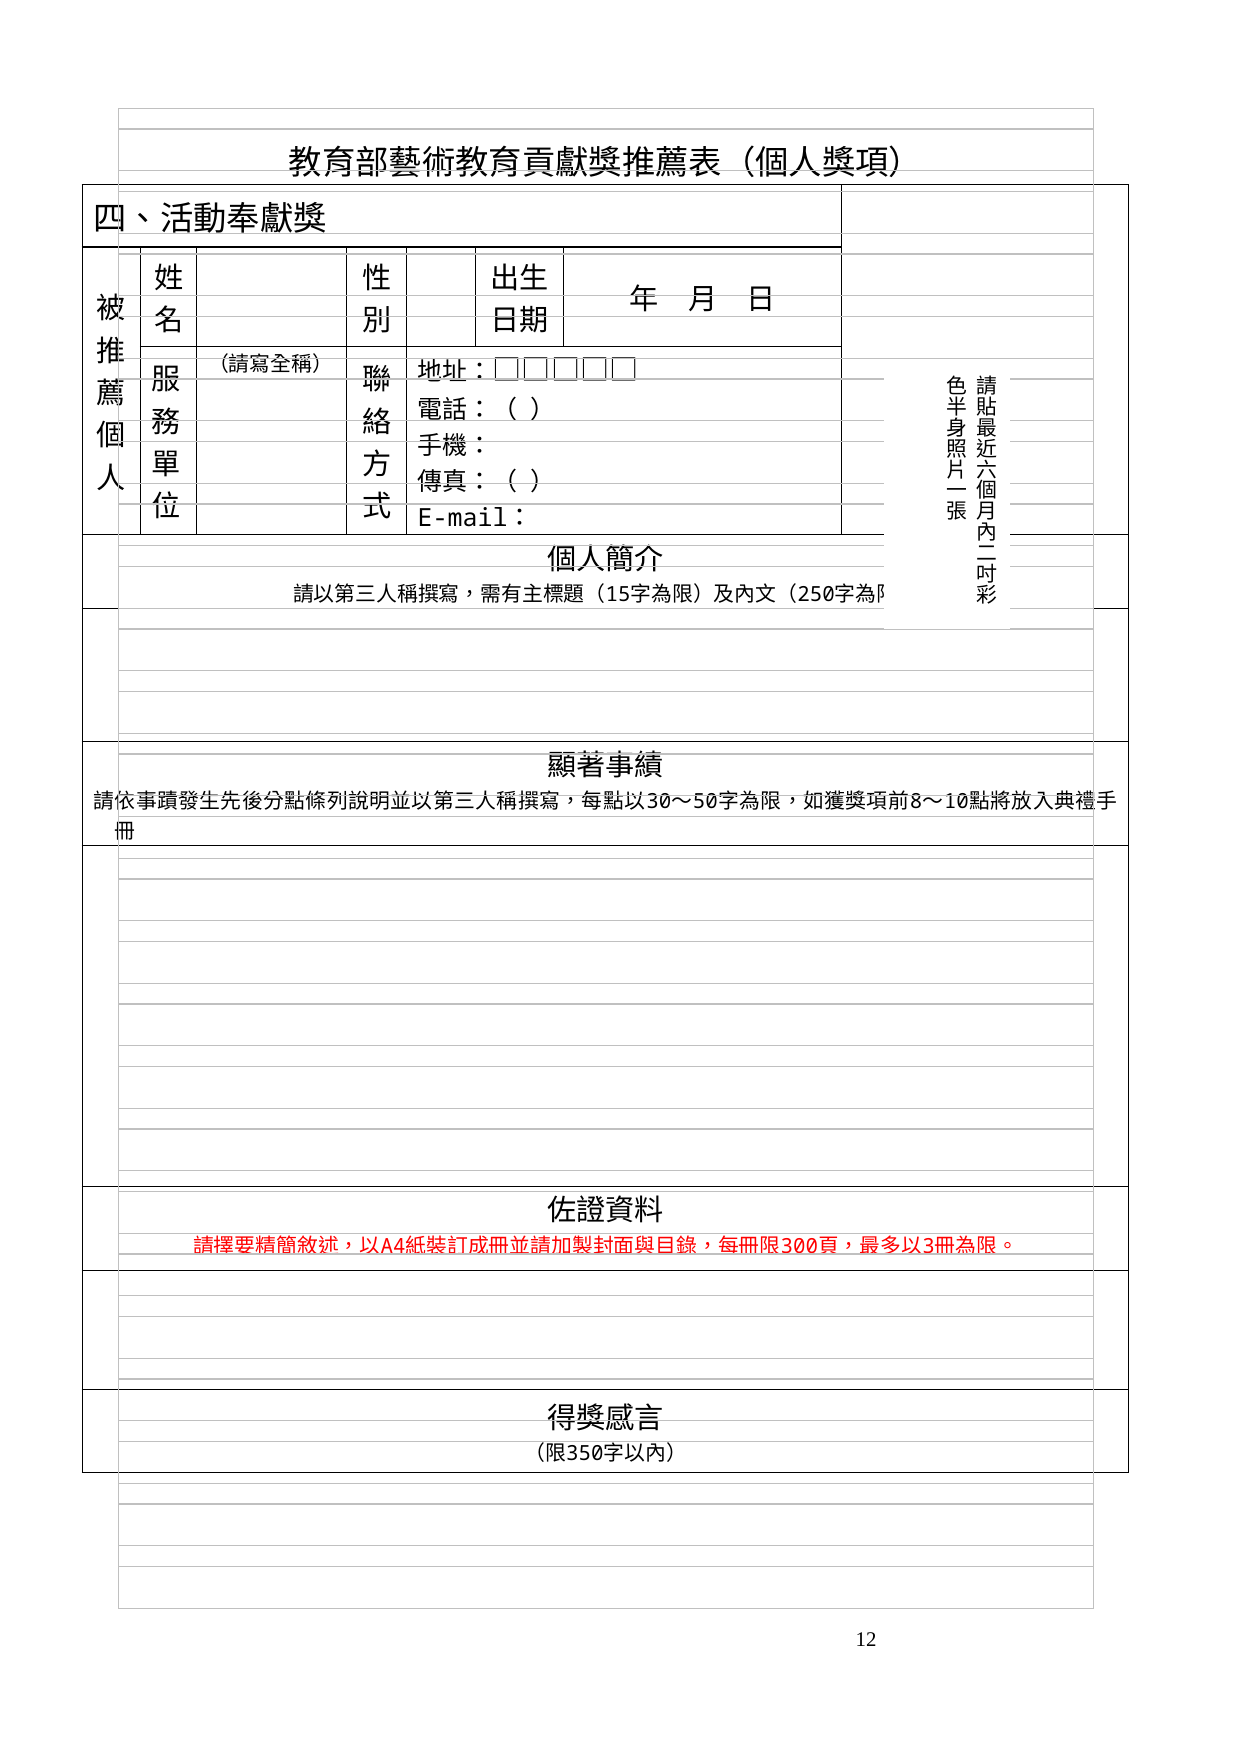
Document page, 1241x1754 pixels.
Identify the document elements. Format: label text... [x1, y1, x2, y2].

table_cell [197, 248, 346, 253]
table_cell [407, 317, 475, 346]
table_header 四、活動奉獻獎 [210, 212, 222, 233]
table_cell 顯著事績 請依事蹟發生先後分點條列說明並以第三人稱撰寫，每點以30～50字為限，如獲獎項前8～10點將放入典禮手冊 [119, 796, 1093, 816]
table_cell [119, 859, 1093, 878]
table_cell [119, 1187, 1093, 1191]
table_cell [197, 505, 346, 534]
table_cell 個人簡介 請以第三人稱撰寫，需有主標題（15字為限）及內文（250字為限） [83, 535, 118, 608]
table_cell 被推薦個人 [108, 424, 118, 444]
table_cell 顯著事績 請依事蹟發生先後分點條列說明並以第三人稱撰寫，每點以30～50字為限，如獲獎項前8～10點將放入典禮手冊 [119, 817, 1093, 844]
table_cell 被推薦個人 [83, 248, 118, 534]
table_cell [119, 880, 1093, 920]
table_cell [83, 1271, 118, 1388]
table_cell 服務單位 [141, 505, 196, 534]
table_cell [119, 1271, 1093, 1295]
table_cell 個人簡介 請以第三人稱撰寫，需有主標題（15字為限）及內文（250字為限） [627, 546, 884, 566]
table_cell 年 月 日 [753, 299, 768, 307]
table_header [842, 192, 1093, 233]
table_cell [119, 671, 1093, 691]
table_cell [119, 1005, 1093, 1045]
table_cell 地址：□□□□□ 電話：（ ） 手機： 傳真：（ ） E-mail： [407, 484, 841, 503]
table_cell [119, 1359, 1093, 1378]
table_header 四、活動奉獻獎 [119, 192, 841, 233]
table_cell 性別 [347, 296, 406, 316]
table_cell [119, 734, 1093, 741]
table_cell 被推薦個人 [119, 380, 140, 420]
table_cell 顯著事績 請依事蹟發生先後分點條列說明並以第三人稱撰寫，每點以30～50字為限，如獲獎項前8～10點將放入典禮手冊 [119, 742, 1093, 753]
table_cell 年 月 日 [564, 255, 841, 295]
table_cell [119, 630, 1093, 670]
table_cell 得獎感言 （限350字以內） [119, 1421, 1093, 1441]
table_cell 被推薦個人 [119, 296, 140, 316]
table_cell 地址：□□□□□ 電話：（ ） 手機： 傳真：（ ） E-mail： [407, 421, 841, 441]
table_cell 出生日期 [476, 296, 563, 316]
table_cell 地址：□□□□□ 電話：（ ） 手機： 傳真：（ ） E-mail： [407, 442, 841, 483]
table_cell 聯絡方式 [347, 442, 406, 483]
table_cell 個人簡介 請以第三人稱撰寫，需有主標題（15字為限）及內文（250字為限） [1010, 567, 1093, 608]
text 教育部藝術教育貢獻獎推薦表（個人獎項） [1094, 136, 1143, 184]
table_cell [83, 1187, 118, 1270]
table_cell 年 月 日 [564, 317, 841, 346]
table_cell 得獎感言 （限350字以內） [119, 1390, 1093, 1420]
table_cell 服務單位 [141, 442, 196, 483]
table_cell [119, 1067, 1093, 1108]
table_cell [1094, 609, 1128, 741]
table_cell [83, 846, 118, 1186]
table_cell [1094, 1271, 1128, 1388]
table_cell [119, 942, 1093, 983]
table_cell 佐證資料 [119, 1192, 1093, 1233]
table_header [842, 317, 1093, 358]
table_cell 聯絡方式 [347, 359, 406, 378]
table_header [1094, 185, 1128, 534]
table_cell [197, 317, 346, 346]
table_cell [119, 846, 1093, 858]
table_cell [197, 255, 346, 295]
table_cell [119, 692, 1093, 733]
table_cell 性別 [347, 317, 406, 346]
table_cell [119, 984, 1093, 1003]
table_cell 服務單位 [141, 347, 196, 358]
table_cell 姓名 [141, 248, 196, 253]
table_cell [83, 609, 118, 741]
table_cell 被推薦個人 [119, 248, 140, 253]
table_header [842, 296, 1093, 316]
table_cell 服務單位 [141, 380, 196, 420]
table_cell 被推薦個人 [119, 505, 140, 534]
table_cell 姓名 [166, 322, 178, 329]
table_cell [197, 421, 346, 441]
table_cell [197, 347, 346, 358]
table_header 四、活動奉獻獎 [119, 185, 841, 191]
table_cell [119, 1255, 1093, 1270]
table_cell 出生日期 [476, 317, 563, 346]
table_header [842, 359, 1093, 629]
table_cell 服務單位 [141, 359, 196, 378]
table_cell 出生日期 [497, 310, 512, 316]
table_header 四、活動奉獻獎 [83, 185, 118, 246]
table_cell 地址：□□□□□ 電話：（ ） 手機： 傳真：（ ） E-mail： [407, 347, 841, 358]
table_cell [119, 1130, 1093, 1170]
table_cell 個人簡介 請以第三人稱撰寫，需有主標題（15字為限）及內文（250字為限） [119, 535, 884, 545]
text 教育部藝術教育貢獻獎推薦表（個人獎項） [119, 136, 1093, 170]
table_header [842, 255, 1093, 295]
table_cell 個人簡介 請以第三人稱撰寫，需有主標題（15字為限）及內文（250字為限） [119, 567, 884, 608]
table_cell [407, 248, 475, 253]
table_cell [197, 296, 346, 316]
table_cell 性別 [347, 248, 406, 253]
table_cell 個人簡介 請以第三人稱撰寫，需有主標題（15字為限）及內文（250字為限） [1094, 535, 1128, 608]
table_cell 性別 [347, 255, 406, 295]
table_cell 被推薦個人 [119, 317, 140, 358]
text 教育部藝術教育貢獻獎推薦表（個人獎項） [68, 136, 118, 184]
table_cell [119, 1046, 1093, 1066]
table_cell 出生日期 [497, 320, 512, 328]
table_cell 年 月 日 [564, 296, 841, 316]
table_cell [197, 484, 346, 503]
table_cell 被推薦個人 [119, 484, 140, 503]
table_cell 被推薦個人 [119, 421, 140, 441]
table_cell 出生日期 [476, 248, 563, 253]
table_cell 聯絡方式 [347, 380, 406, 420]
table_cell [1010, 609, 1093, 628]
text 教育部藝術教育貢獻獎推薦表（個人獎項） [119, 171, 1093, 184]
table_cell 得獎感言 （限350字以內） [119, 1442, 1093, 1472]
table_cell 得獎感言 （限350字以內） [83, 1390, 118, 1472]
table_cell 聯絡方式 [347, 484, 406, 503]
table_cell 被推薦個人 [119, 442, 140, 483]
table_cell [197, 442, 346, 483]
table_cell 服務單位 [141, 484, 196, 503]
table_cell 出生日期 [476, 255, 563, 295]
table_cell 地址：□□□□□ 電話：（ ） 手機： 傳真：（ ） E-mail： [635, 359, 841, 378]
table_cell [407, 255, 475, 295]
table_header [842, 234, 1093, 253]
table_cell [119, 1296, 1093, 1316]
table_cell 得獎感言 （限350字以內） [1094, 1390, 1128, 1472]
table_cell [119, 609, 884, 628]
table_cell 聯絡方式 [347, 421, 406, 441]
table_header 四、活動奉獻獎 [119, 234, 841, 246]
table_cell 聯絡方式 [347, 505, 406, 534]
table_cell [119, 921, 1093, 941]
table_cell [197, 380, 346, 420]
table_cell 年 月 日 [564, 248, 841, 253]
table_cell [119, 1171, 1093, 1186]
table_cell [119, 1317, 1093, 1358]
table_cell 個人簡介 請以第三人稱撰寫，需有主標題（15字為限）及內文（250字為限） [1010, 546, 1093, 566]
table_cell 個人簡介 請以第三人稱撰寫，需有主標題（15字為限）及內文（250字為限） [1010, 535, 1093, 545]
table_cell 服務單位 [141, 421, 196, 441]
table_cell 個人簡介 請以第三人稱撰寫，需有主標題（15字為限）及內文（250字為限） [119, 546, 553, 566]
table_cell 地址：□□□□□ 電話：（ ） 手機： 傳真：（ ） E-mail： [407, 380, 841, 420]
table_cell [119, 1109, 1093, 1128]
table_header [842, 185, 1093, 191]
table_cell [1094, 1187, 1128, 1270]
table_cell （請寫全稱） [197, 359, 346, 378]
table_cell [407, 296, 475, 316]
table_cell [119, 1380, 1093, 1388]
table_cell 姓名 [141, 255, 196, 295]
table_cell 被推薦個人 [119, 255, 140, 295]
table_cell 顯著事績 請依事蹟發生先後分點條列說明並以第三人稱撰寫，每點以30～50字為限，如獲獎項前8～10點將放入典禮手冊 [83, 742, 118, 844]
table_cell 姓名 [141, 296, 196, 316]
table_cell 聯絡方式 [347, 347, 406, 358]
table_cell 姓名 [162, 310, 173, 316]
table_cell 顯著事績 請依事蹟發生先後分點條列說明並以第三人稱撰寫，每點以30～50字為限，如獲獎項前8～10點將放入典禮手冊 [1094, 742, 1128, 844]
table_cell 地址：□□□□□ 電話：（ ） 手機： 傳真：（ ） E-mail： [407, 505, 841, 534]
table_cell 姓名 [141, 317, 196, 346]
table_cell 顯著事績 請依事蹟發生先後分點條列說明並以第三人稱撰寫，每點以30～50字為限，如獲獎項前8～10點將放入典禮手冊 [119, 755, 1093, 795]
table_header 四、活動奉獻獎 [98, 207, 118, 227]
table_cell 被推薦個人 [119, 359, 140, 378]
table_cell 請擇要精簡敘述，以A4紙裝訂成冊並請加製封面與目錄，每冊限300頁，最多以3冊為限。 [119, 1234, 1093, 1253]
table_cell [1094, 846, 1128, 1186]
